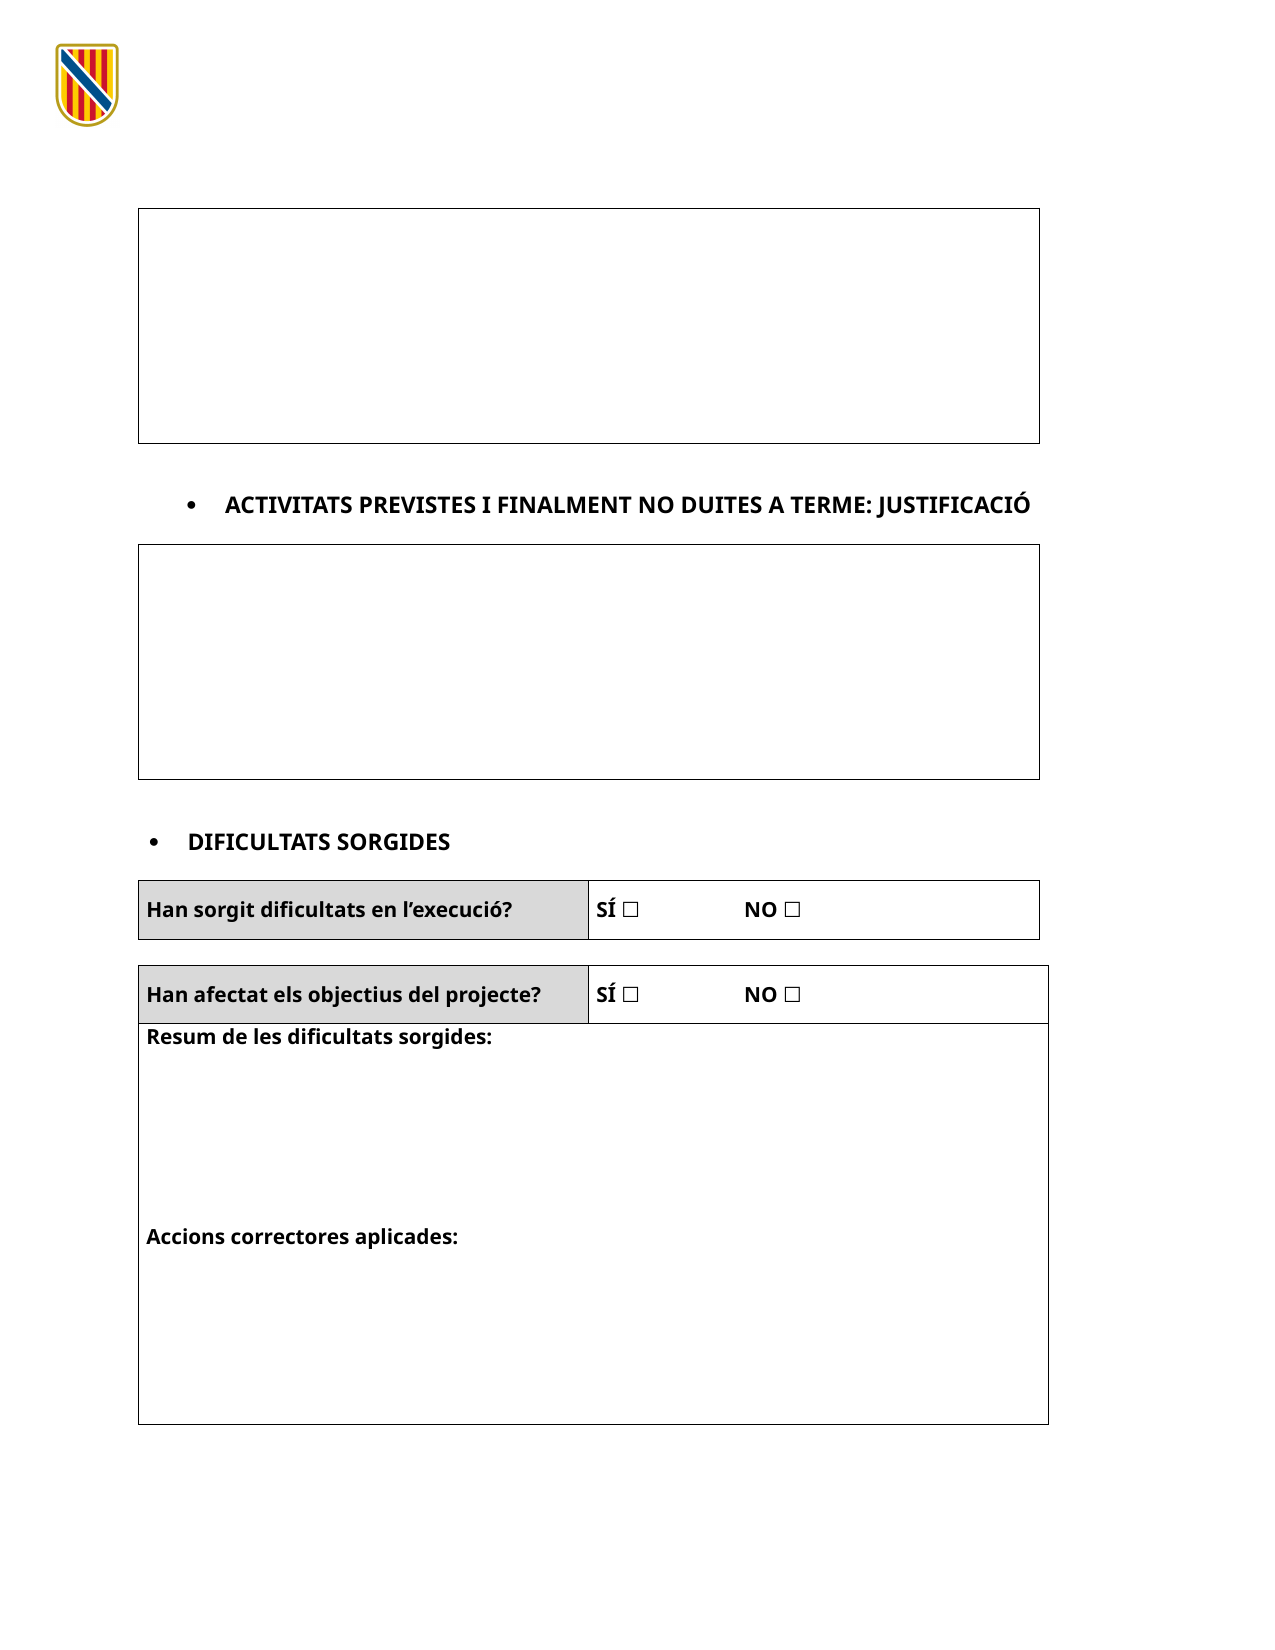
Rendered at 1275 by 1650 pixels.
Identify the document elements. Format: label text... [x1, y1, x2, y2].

table_header SÍ ☐ NO ☐ [589, 966, 1048, 1023]
table_header [139, 209, 1039, 443]
table_header SÍ ☐ NO ☐ [589, 881, 1039, 939]
list ACTIVITATS PREVISTES I FINALMENT NO DUITES A TERME: JUSTIFICACIÓ [187, 494, 1125, 519]
table_header Han sorgit dificultats en l’execució? [139, 881, 588, 939]
list DIFICULTATS SORGIDES [150, 830, 1125, 855]
picture [54, 42, 120, 128]
table_header Han afectat els objectius del projecte? [139, 966, 588, 1023]
table_cell Resum de les dificultats sorgides: Accions correctores aplicades: [139, 1024, 1048, 1424]
table_header [139, 545, 1039, 779]
